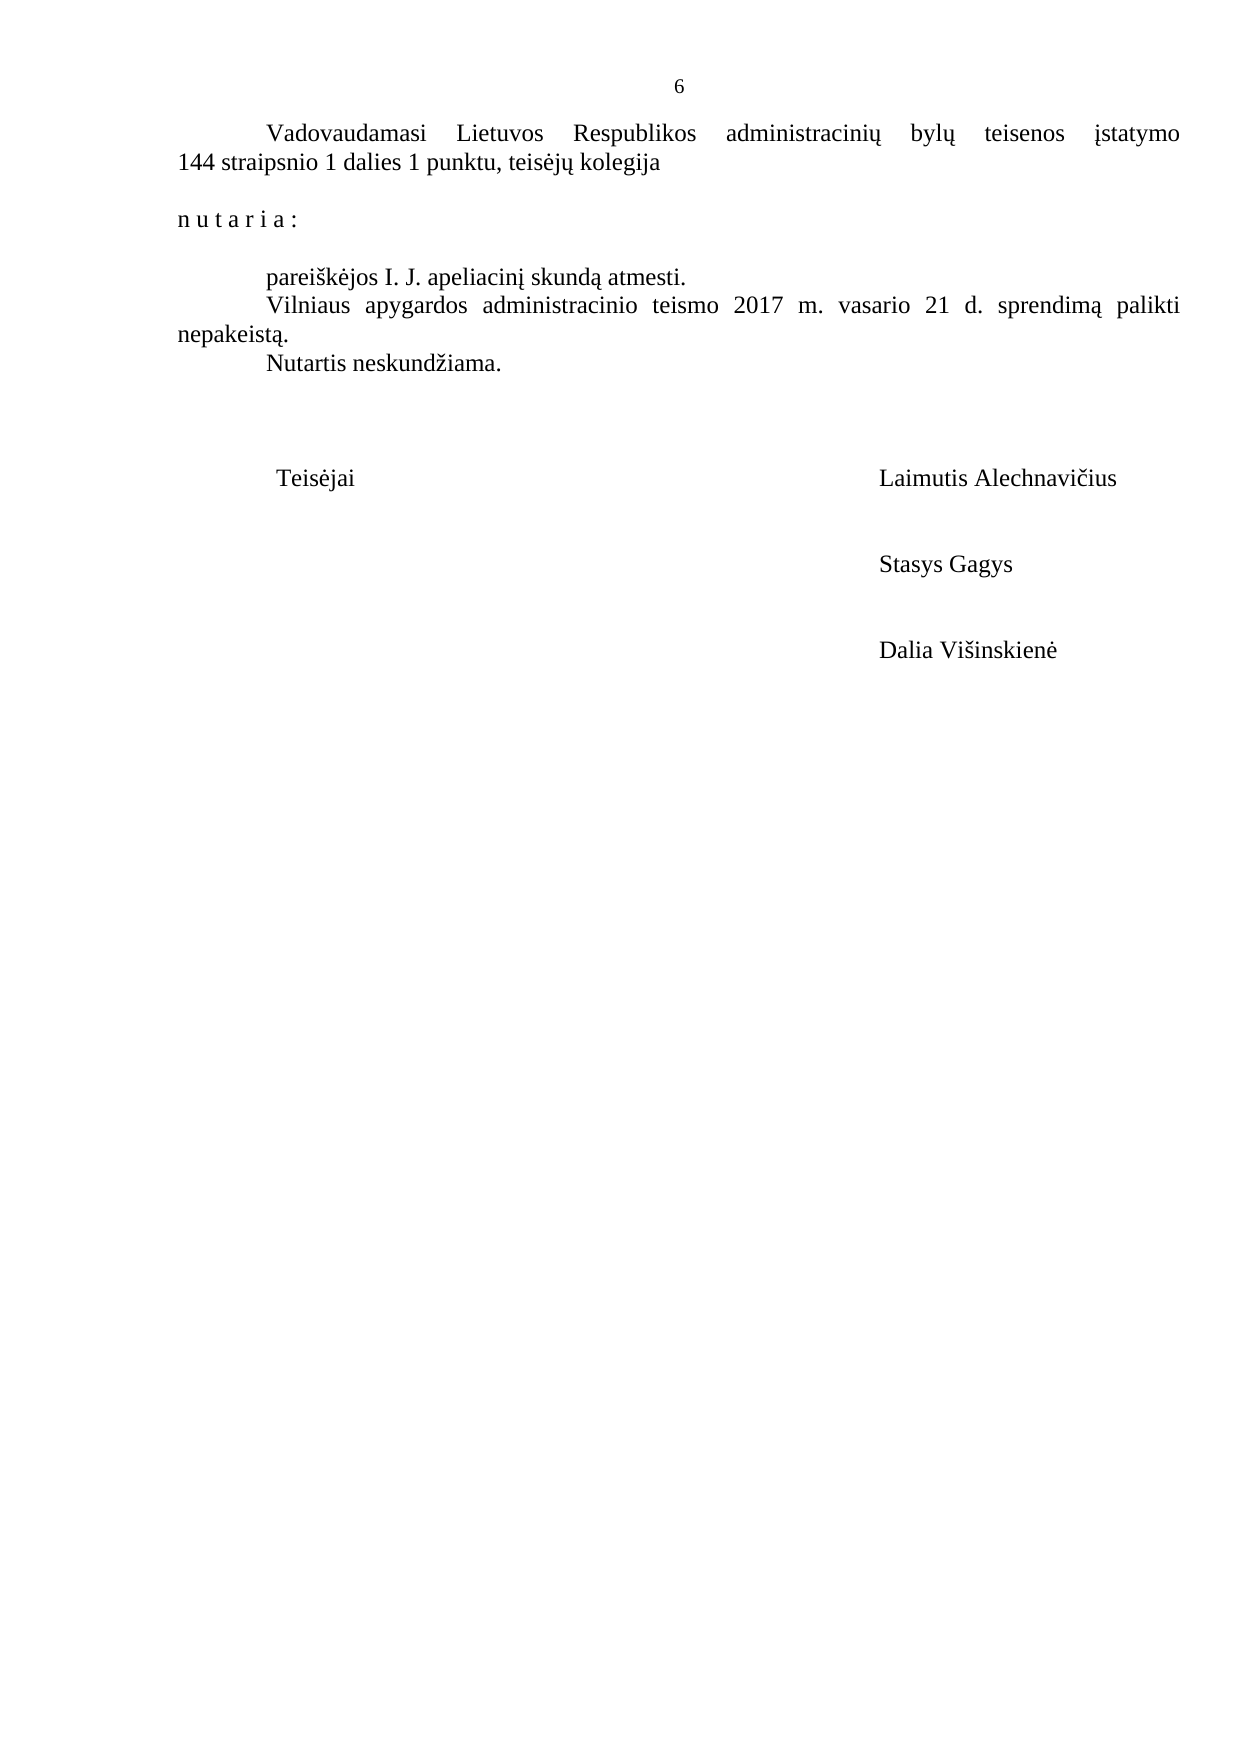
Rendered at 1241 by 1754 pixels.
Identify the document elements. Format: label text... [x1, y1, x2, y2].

table_header Teisėjai [176, 463, 779, 664]
text pareiškėjos I. J. apeliacinį skundą atmesti. [177, 262, 1181, 291]
text Nutartis neskundžiama. [177, 348, 1181, 377]
text n u t a r i a : [177, 204, 1181, 233]
table_header Laimutis Alechnavičius Stasys Gagys Dalia Višinskienė [779, 463, 1201, 664]
text Vilniaus apygardos administracinio teismo 2017 m. vasario 21 d. sprendimą palikti nepakeistą. [177, 291, 1181, 348]
text Vadovaudamasi Lietuvos Respublikos administracinių bylų teisenos įstatymo 144 straipsnio 1 dalies 1 punktu, teisėjų kolegija [177, 118, 1181, 176]
